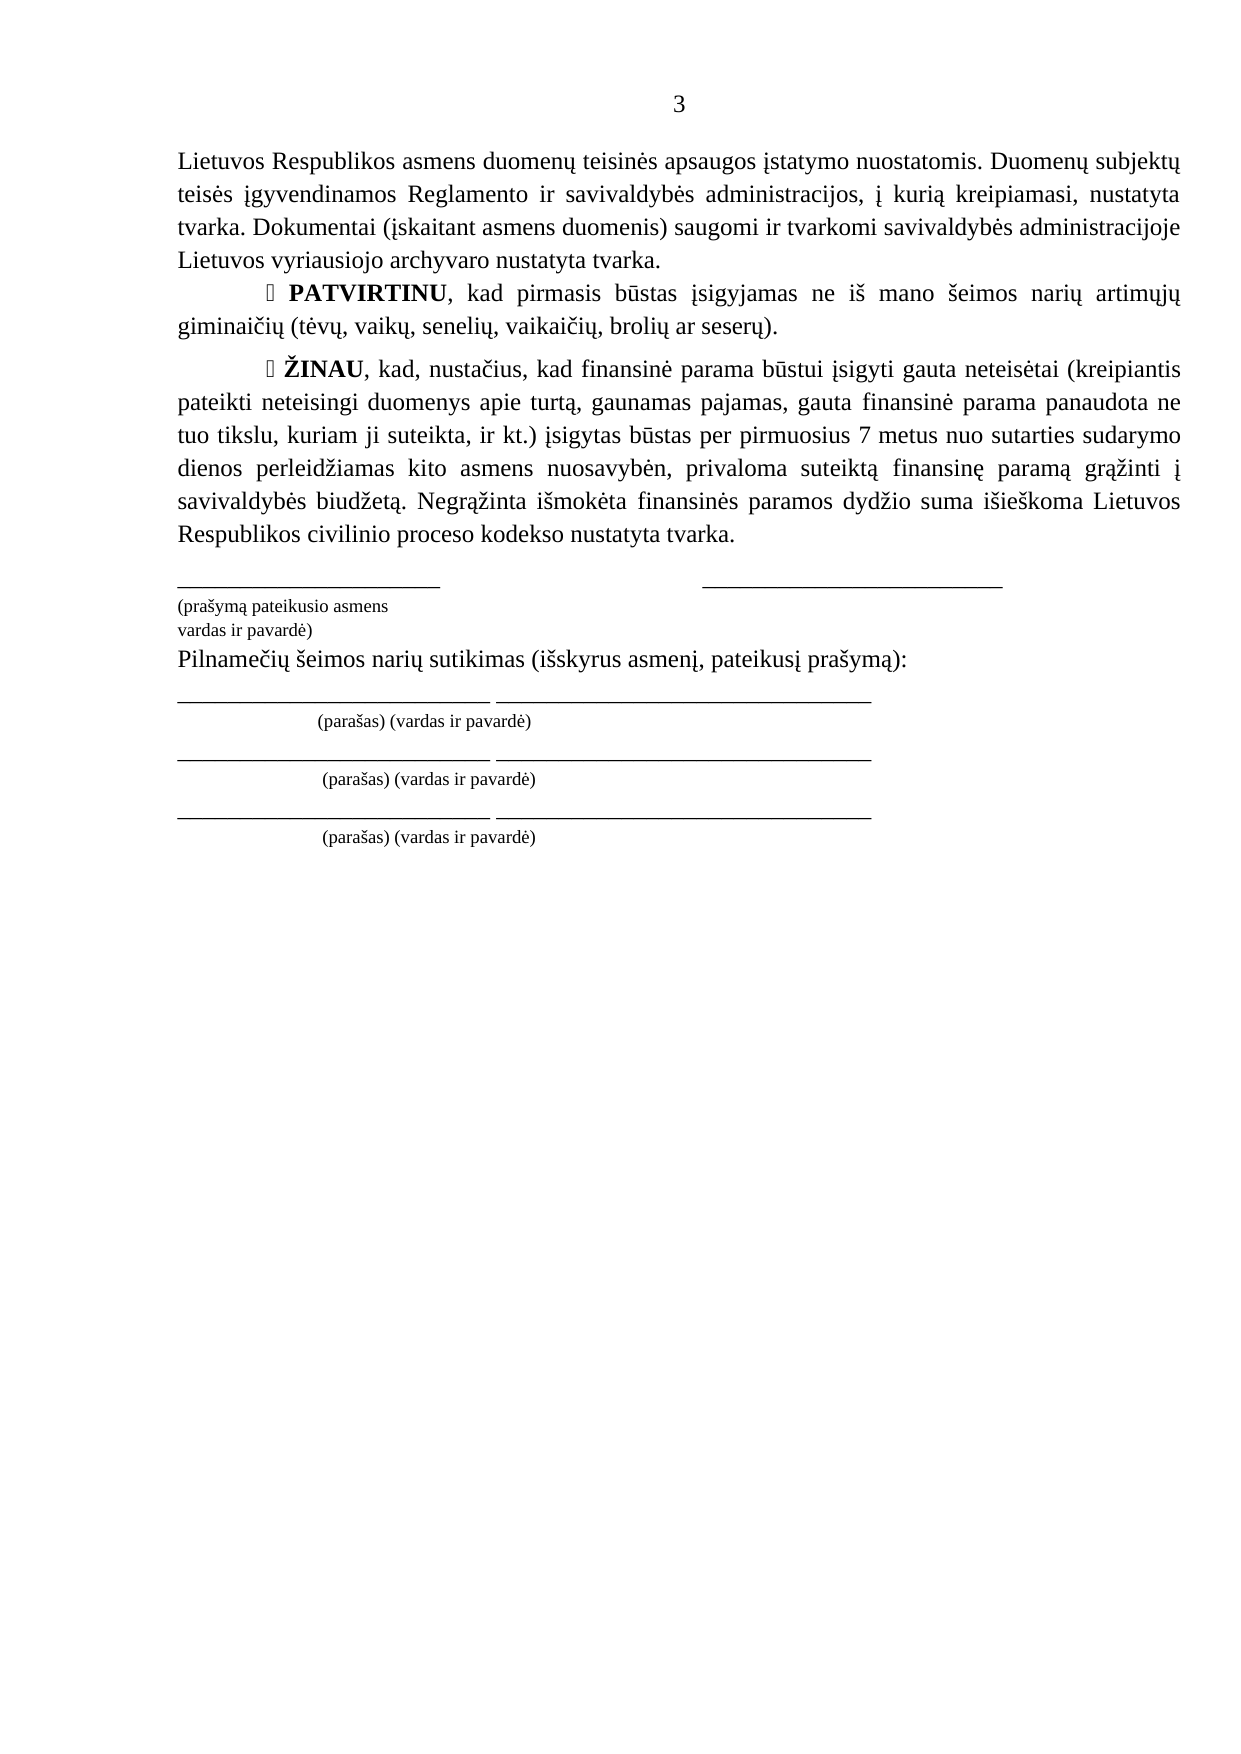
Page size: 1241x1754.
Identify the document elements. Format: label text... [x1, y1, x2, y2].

text (parašas) (vardas ir pavardė) [303, 710, 1181, 732]
text (prašymą pateikusio asmens [177, 594, 1181, 616]
text Lietuvos Respublikos asmens duomenų teisinės apsaugos įstatymo nuostatomis. Duomenų subjektų teisės įgyvendinamos Reglamento ir savivaldybės administracijos, į kurią kreipiamasi, nustatyta tvarka. Dokumentai (įskaitant asmens duomenis) saugomi ir tvarkomi savivaldybės administracijoje Lietuvos vyriausiojo archyvaro nustatyta tvarka. [177, 146, 1181, 274]
text _________________________ ______________________________ [177, 793, 1181, 822]
text (parašas) (vardas ir pavardė) [303, 826, 1181, 847]
text Pilnamečių šeimos narių sutikimas (išskyrus asmenį, pateikusį prašymą): [177, 644, 1181, 673]
text _________________________ ______________________________ [177, 735, 1181, 764]
text _________________________ ______________________________ [177, 677, 1181, 706]
text  PATVIRTINU, kad pirmasis būstas įsigyjamas ne iš mano šeimos narių artimųjų giminaičių (tėvų, vaikų, senelių, vaikaičių, brolių ar seserų). [177, 278, 1181, 340]
text (parašas) (vardas ir pavardė) [303, 768, 1181, 789]
text _____________________ ________________________ [177, 562, 1181, 590]
text  ŽINAU, kad, nustačius, kad finansinė parama būstui įsigyti gauta neteisėtai (kreipiantis pateikti neteisingi duomenys apie turtą, gaunamas pajamas, gauta finansinė parama panaudota ne tuo tikslu, kuriam ji suteikta, ir kt.) įsigytas būstas per pirmuosius 7 metus nuo sutarties sudarymo dienos perleidžiamas kito asmens nuosavybėn, privaloma suteiktą finansinę paramą grąžinti į savivaldybės biudžetą. Negrąžinta išmokėta finansinės paramos dydžio suma išieškoma Lietuvos Respublikos civilinio proceso kodekso nustatyta tvarka. [177, 354, 1181, 548]
text vardas ir pavardė) [177, 619, 1181, 641]
